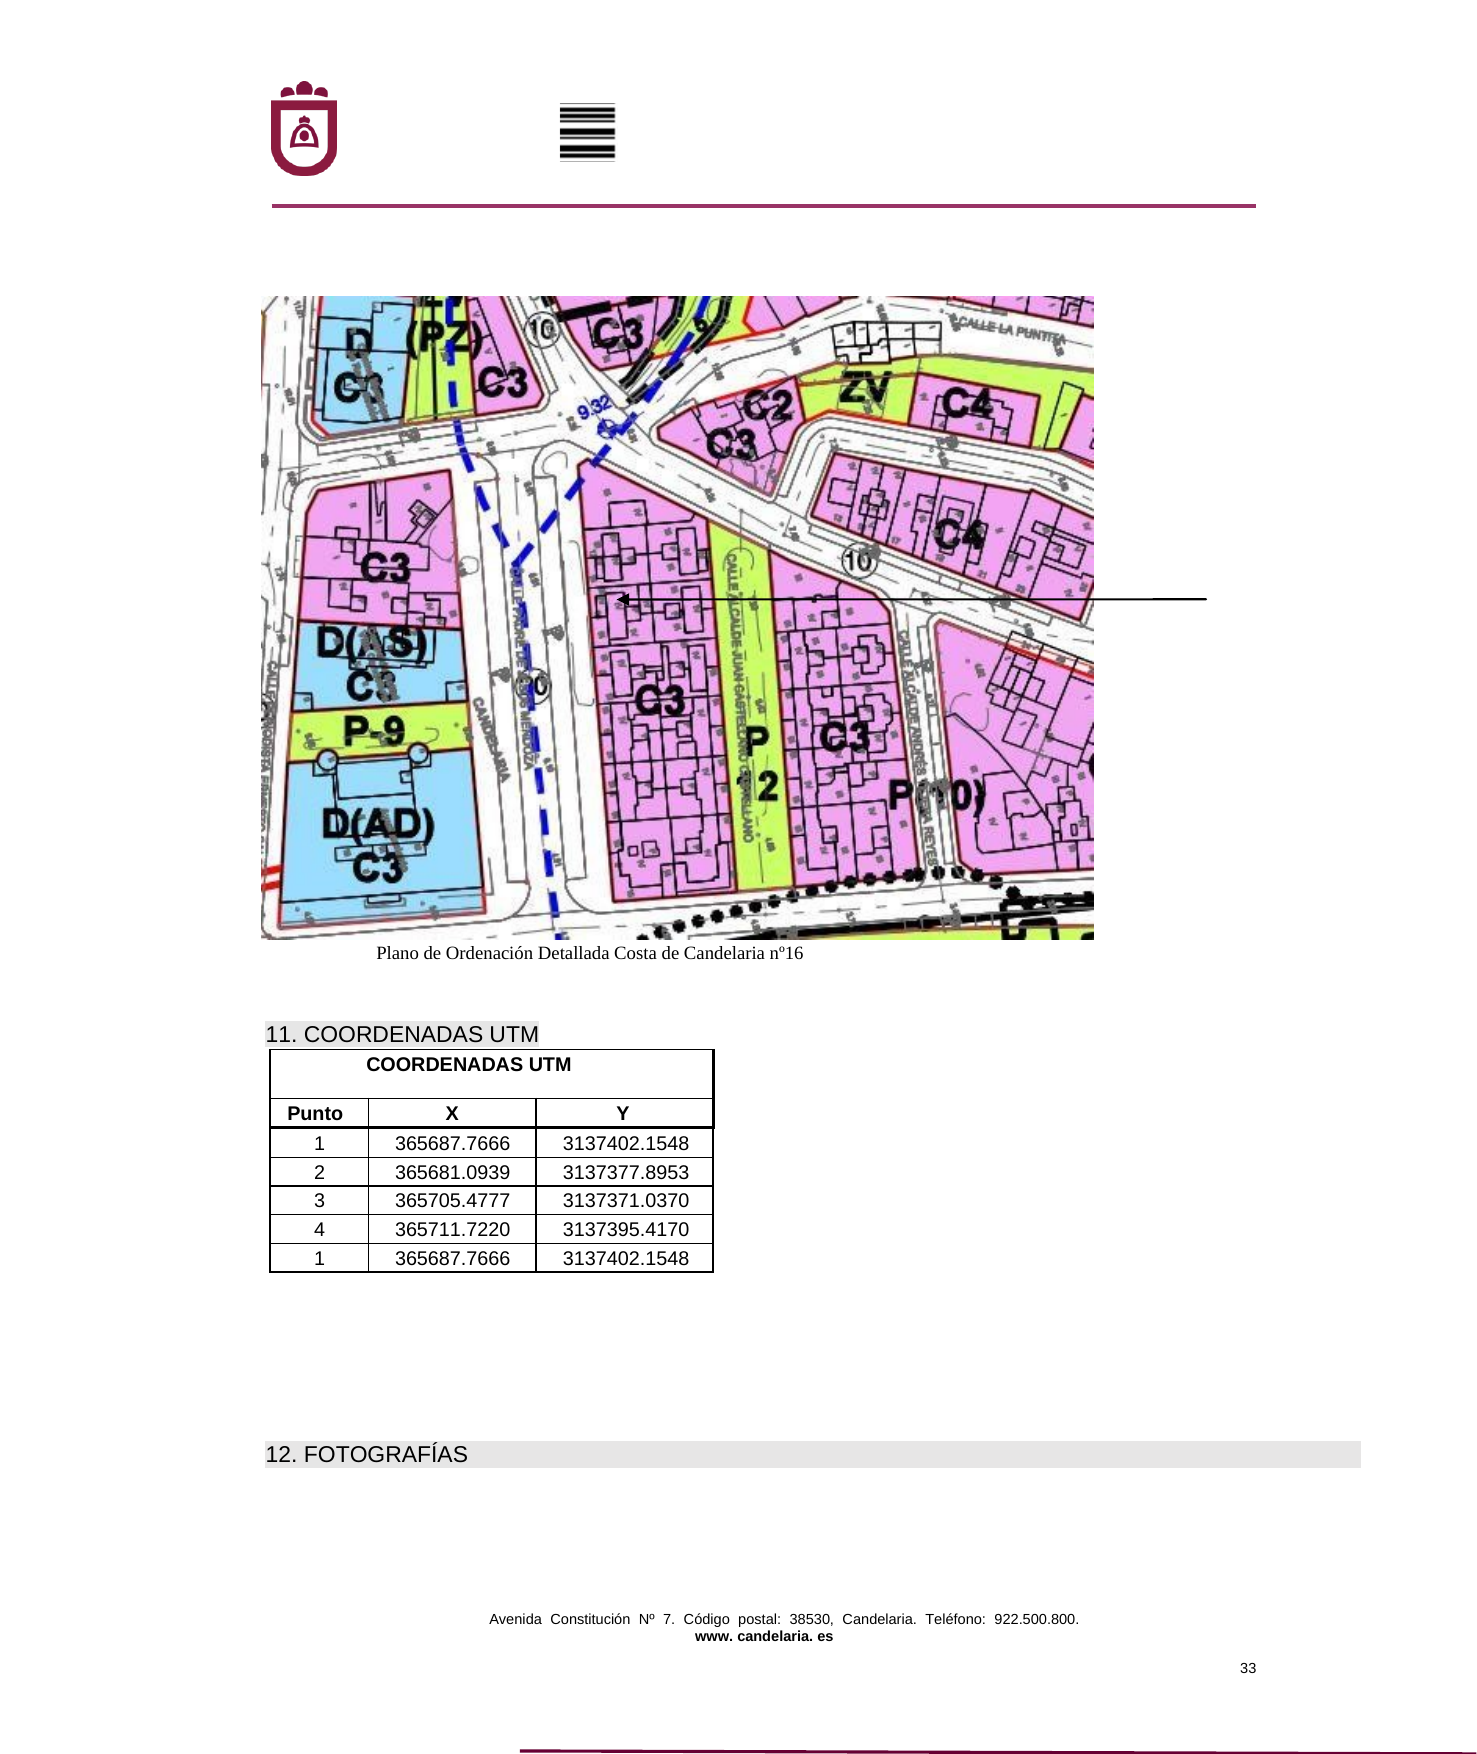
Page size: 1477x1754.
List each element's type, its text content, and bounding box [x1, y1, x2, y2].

table_cell 1 [271, 1244, 368, 1271]
table_cell 1 [271, 1129, 368, 1156]
table_header [271, 1050, 368, 1098]
subtitle 12. FOTOGRAFÍAS [265, 1441, 304, 1468]
table_cell Y [537, 1099, 712, 1126]
table_cell 3137371.0370 [537, 1187, 712, 1214]
table_cell 365711.7220 [369, 1215, 535, 1242]
table_header COORDENADAS UTM [369, 1050, 712, 1098]
table_cell 3137395.4170 [537, 1215, 712, 1242]
table_cell Punto [271, 1099, 368, 1126]
table_cell 3137402.1548 [537, 1244, 712, 1271]
table_cell 3137377.8953 [537, 1158, 712, 1185]
subtitle 12. FOTOGRAFÍAS [468, 1441, 1361, 1468]
table_cell X [369, 1099, 535, 1126]
table_cell 3 [271, 1187, 368, 1214]
table_cell 4 [271, 1215, 368, 1242]
table_cell 2 [271, 1158, 368, 1185]
table_cell 365687.7666 [369, 1244, 535, 1271]
text 11. COORDENADAS UTM [265, 1021, 1186, 1047]
table_cell 3137402.1548 [537, 1129, 712, 1156]
table_cell 365681.0939 [369, 1158, 535, 1185]
table_cell 365705.4777 [369, 1187, 535, 1214]
table_cell 365687.7666 [369, 1129, 535, 1156]
